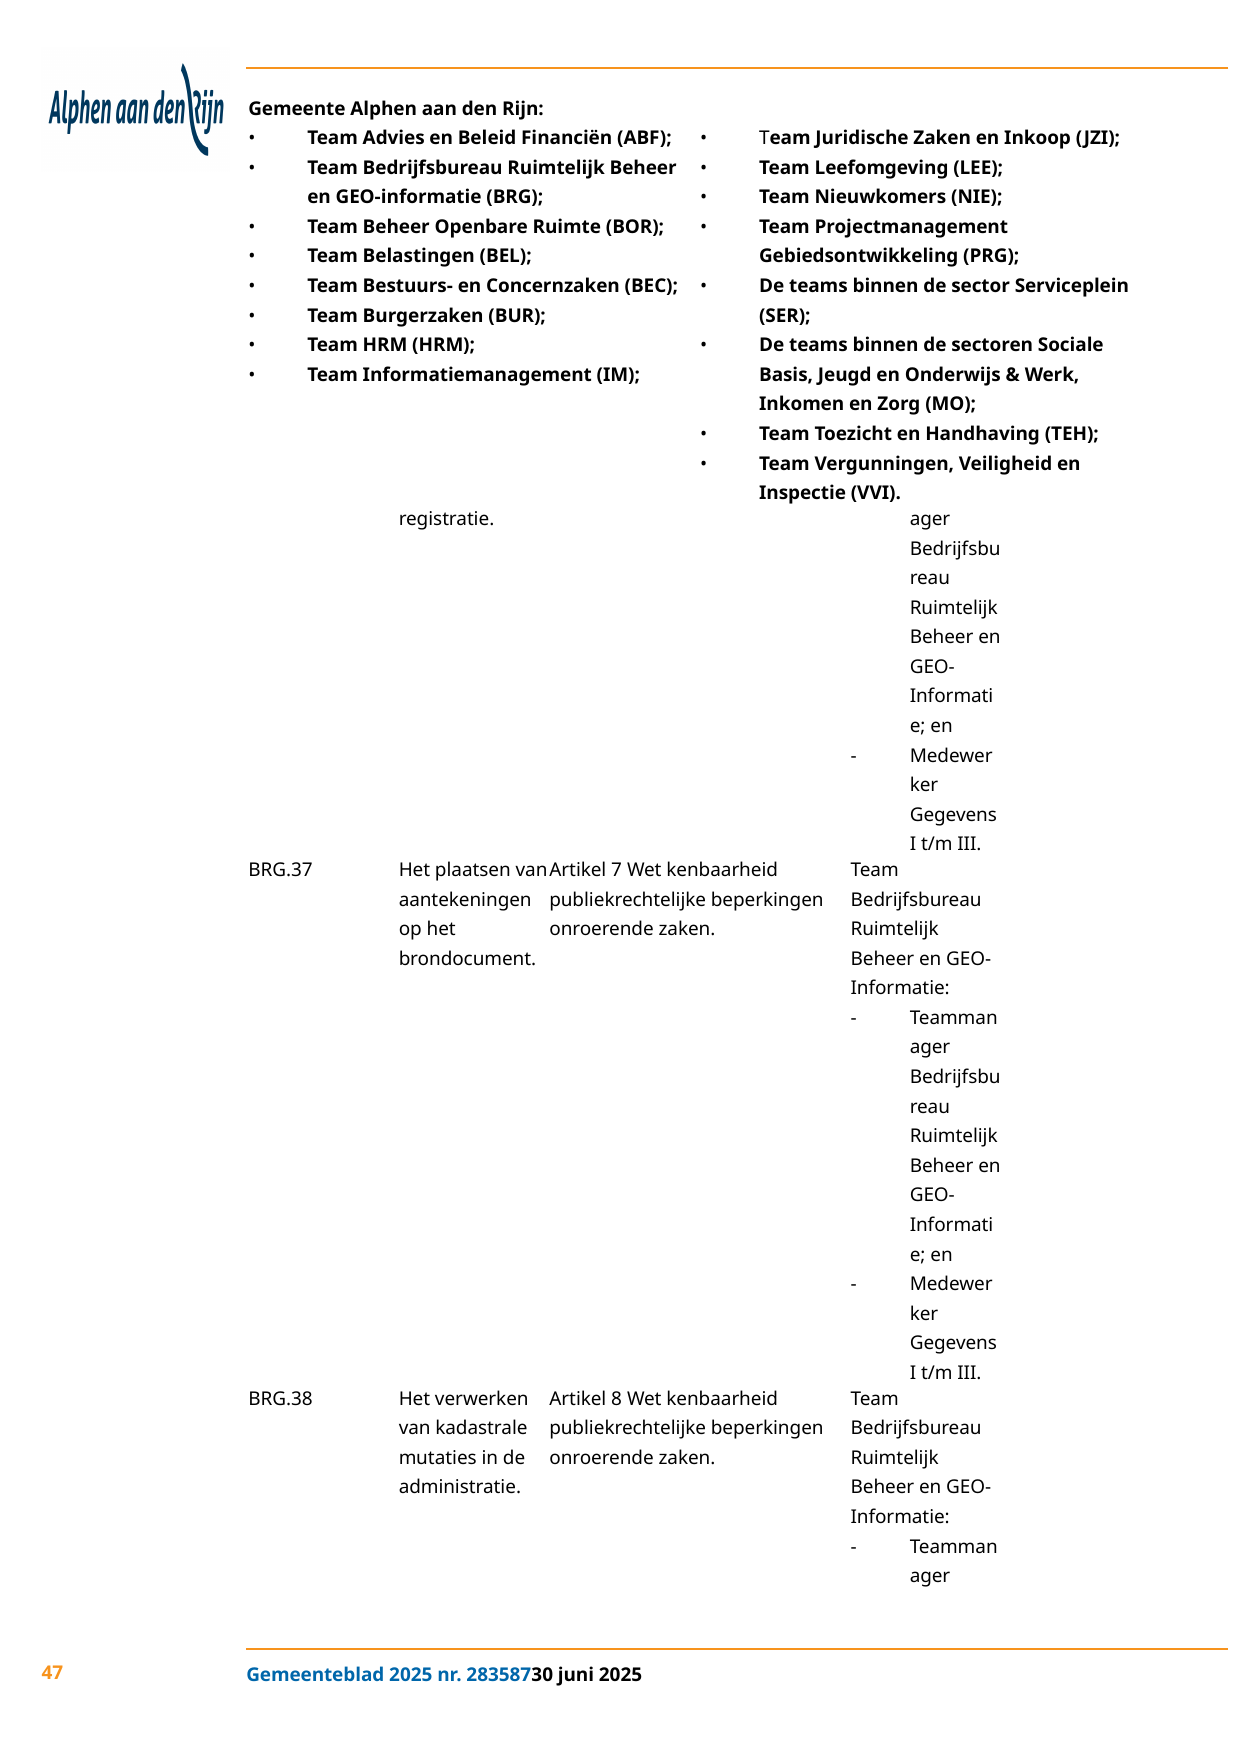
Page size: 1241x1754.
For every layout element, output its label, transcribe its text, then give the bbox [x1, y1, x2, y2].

table_cell [1001, 1385, 1152, 1588]
table_cell [549, 505, 850, 856]
table_cell Artikel 7 Wet kenbaarheid publiekrechtelijke beperkingen onroerende zaken. [549, 856, 850, 1385]
table_cell BRG.38 [248, 1385, 398, 1588]
table_cell Artikel 8 Wet kenbaarheid publiekrechtelijke beperkingen onroerende zaken. [549, 1385, 850, 1588]
table_cell Team Bedrijfsbureau Ruimtelijk Beheer en GEO-Informatie: Teammanager Bedrijfsbureau Ruimtelijk Beheer en GEO-Informatie; en Medewerker Gegevens I t/m III. [850, 856, 1001, 1385]
table_cell ager Bedrijfsbureau Ruimtelijk Beheer en GEO-Informatie; en Medewerker Gegevens I t/m III. [850, 505, 1001, 856]
table_cell [1001, 505, 1152, 856]
table_cell [1001, 856, 1152, 1385]
table_cell [248, 505, 398, 856]
table_cell Het plaatsen van aantekeningen op het brondocument. [399, 856, 549, 1385]
table_cell Het verwerken van kadastrale mutaties in de administratie. [399, 1385, 549, 1588]
table_cell BRG.37 [248, 856, 398, 1385]
table_header Team Juridische Zaken en Inkoop (JZI); Team Leefomgeving (LEE); Team Nieuwkomers (NIE); Team Projectmanagement Gebiedsontwikkeling (PRG); De teams binnen de sector Serviceplein (SER); De teams binnen de sectoren Sociale Basis, Jeugd en Onderwijs & Werk, Inkomen en Zorg (MO); Team Toezicht en Handhaving (TEH); Team Vergunningen, Veiligheid en Inspectie (VVI). [700, 95, 1152, 505]
table_cell Team Bedrijfsbureau Ruimtelijk Beheer en GEO-Informatie: Teammanager [850, 1385, 1001, 1588]
table_cell registratie. [399, 505, 549, 856]
table_header Gemeente Alphen aan den Rijn: Team Advies en Beleid Financiën (ABF); Team Bedrijfsbureau Ruimtelijk Beheer en GEO-informatie (BRG); Team Beheer Openbare Ruimte (BOR); Team Belastingen (BEL); Team Bestuurs- en Concernzaken (BEC); Team Burgerzaken (BUR); Team HRM (HRM); Team Informatiemanagement (IM); [248, 95, 700, 505]
picture [41, 47, 231, 172]
